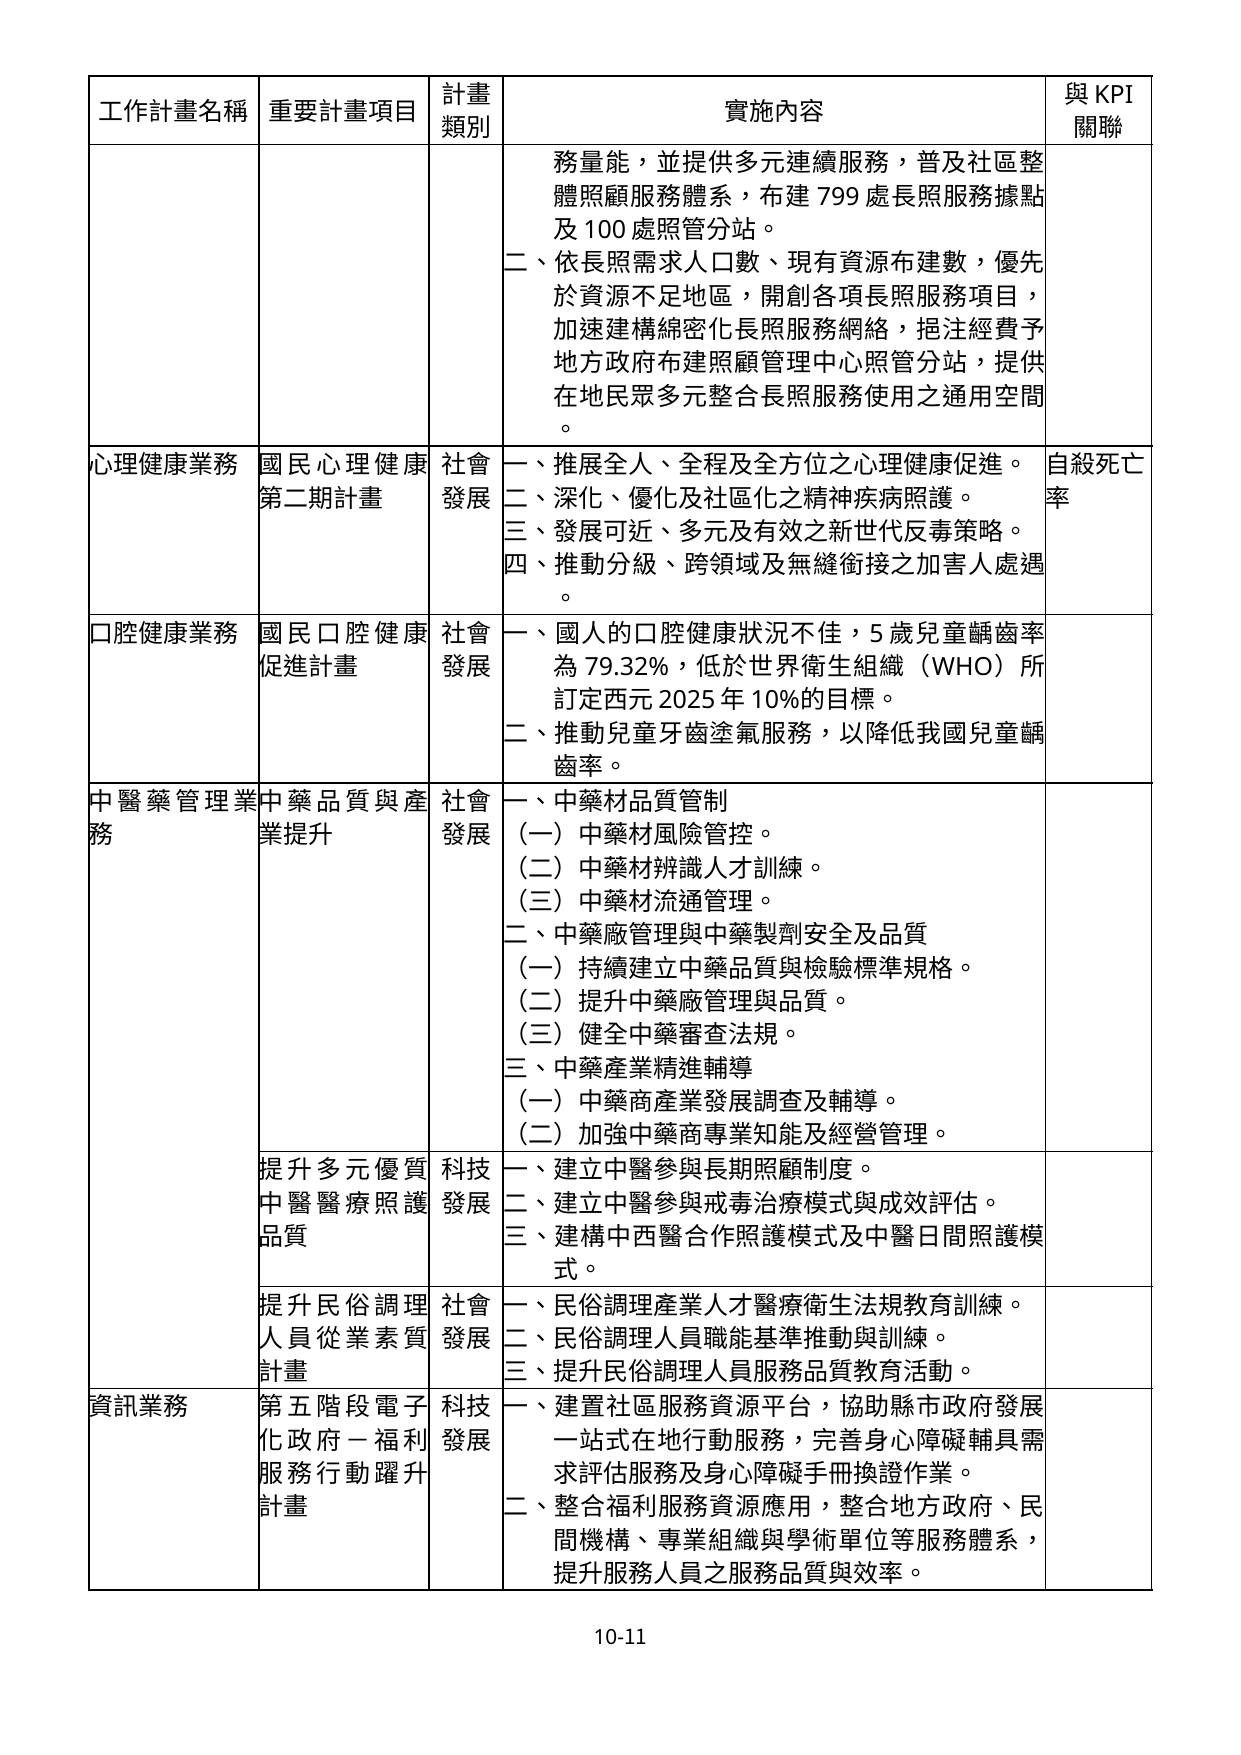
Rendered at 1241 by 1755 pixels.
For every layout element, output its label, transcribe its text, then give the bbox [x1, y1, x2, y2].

table_cell 社會發展 [430, 615, 502, 782]
table_cell 國民心理健康第二期計畫 [260, 447, 428, 614]
table_header 實施內容 [504, 77, 1045, 143]
table_header 與KPI 關聯 [1046, 77, 1151, 143]
table_cell 一、民俗調理產業人才醫療衛生法規教育訓練。 二、民俗調理人員職能基準推動與訓練。 三、提升民俗調理人員服務品質教育活動。 [504, 1287, 1045, 1387]
table_cell 中醫藥管理業務 [90, 784, 258, 1387]
table_cell 一、中藥材品質管制 （一）中藥材風險管控。 （二）中藥材辨識人才訓練。 （三）中藥材流通管理。 二、中藥廠管理與中藥製劑安全及品質 （一）持續建立中藥品質與檢驗標準規格。 （二）提升中藥廠管理與品質。 （三）健全中藥審查法規。 三、中藥產業精進輔導 （一）中藥商產業發展調查及輔導。 （二）加強中藥商專業知能及經營管理。 [504, 784, 1045, 1151]
table_cell [1046, 784, 1151, 1151]
table_cell 社會發展 [430, 784, 502, 1151]
table_cell [1046, 615, 1151, 782]
table_cell 科技發展 [430, 1152, 502, 1286]
table_cell 提升民俗調理人員從業素質計畫 [260, 1287, 428, 1387]
table_cell [1046, 145, 1151, 445]
table_cell [1046, 1287, 1151, 1387]
table_cell 一、推展全人、全程及全方位之心理健康促進。 二、深化、優化及社區化之精神疾病照護。 三、發展可近、多元及有效之新世代反毒策略。 四、推動分級、跨領域及無縫銜接之加害人處遇。 [504, 447, 1045, 614]
table_cell 資訊業務 [90, 1389, 258, 1589]
table_cell 一、國人的口腔健康狀況不佳，5歲兒童齲齒率為79.32%，低於世界衛生組織（WHO）所訂定西元2025年10%的目標。 二、推動兒童牙齒塗氟服務，以降低我國兒童齲齒率。 [504, 615, 1045, 782]
table_cell 社會發展 [430, 1287, 502, 1387]
table_cell 口腔健康業務 [90, 615, 258, 782]
table_cell 自殺死亡率 [1046, 447, 1151, 614]
table_header 計畫類別 [430, 77, 502, 143]
table_cell [1046, 1389, 1151, 1589]
table_cell [1046, 1152, 1151, 1286]
table_cell 科技發展 [430, 1389, 502, 1589]
table_cell 中藥品質與產業提升 [260, 784, 428, 1151]
table_cell [90, 145, 258, 445]
table_cell 務量能，並提供多元連續服務，普及社區整體照顧服務體系，布建799處長照服務據點及100處照管分站。 二、依長照需求人口數、現有資源布建數，優先於資源不足地區，開創各項長照服務項目，加速建構綿密化長照服務網絡，挹注經費予地方政府布建照顧管理中心照管分站，提供在地民眾多元整合長照服務使用之通用空間。 [504, 145, 1045, 445]
table_cell 提升多元優質中醫醫療照護品質 [260, 1152, 428, 1286]
table_cell [430, 145, 502, 445]
table_header 重要計畫項目 [260, 77, 428, 143]
table_cell [260, 145, 428, 445]
table_cell 國民口腔健康促進計畫 [260, 615, 428, 782]
table_header 工作計畫名稱 [90, 77, 258, 143]
table_cell 第五階段電子化政府－福利服務行動躍升計畫 [260, 1389, 428, 1589]
table_cell 一、建置社區服務資源平台，協助縣市政府發展一站式在地行動服務，完善身心障礙輔具需求評估服務及身心障礙手冊換證作業。 二、整合福利服務資源應用，整合地方政府、民間機構、專業組織與學術單位等服務體系，提升服務人員之服務品質與效率。 [504, 1389, 1045, 1589]
table_cell 心理健康業務 [90, 447, 258, 614]
table_cell 社會發展 [430, 447, 502, 614]
table_cell 一、建立中醫參與長期照顧制度。 二、建立中醫參與戒毒治療模式與成效評估。 三、建構中西醫合作照護模式及中醫日間照護模式。 [504, 1152, 1045, 1286]
